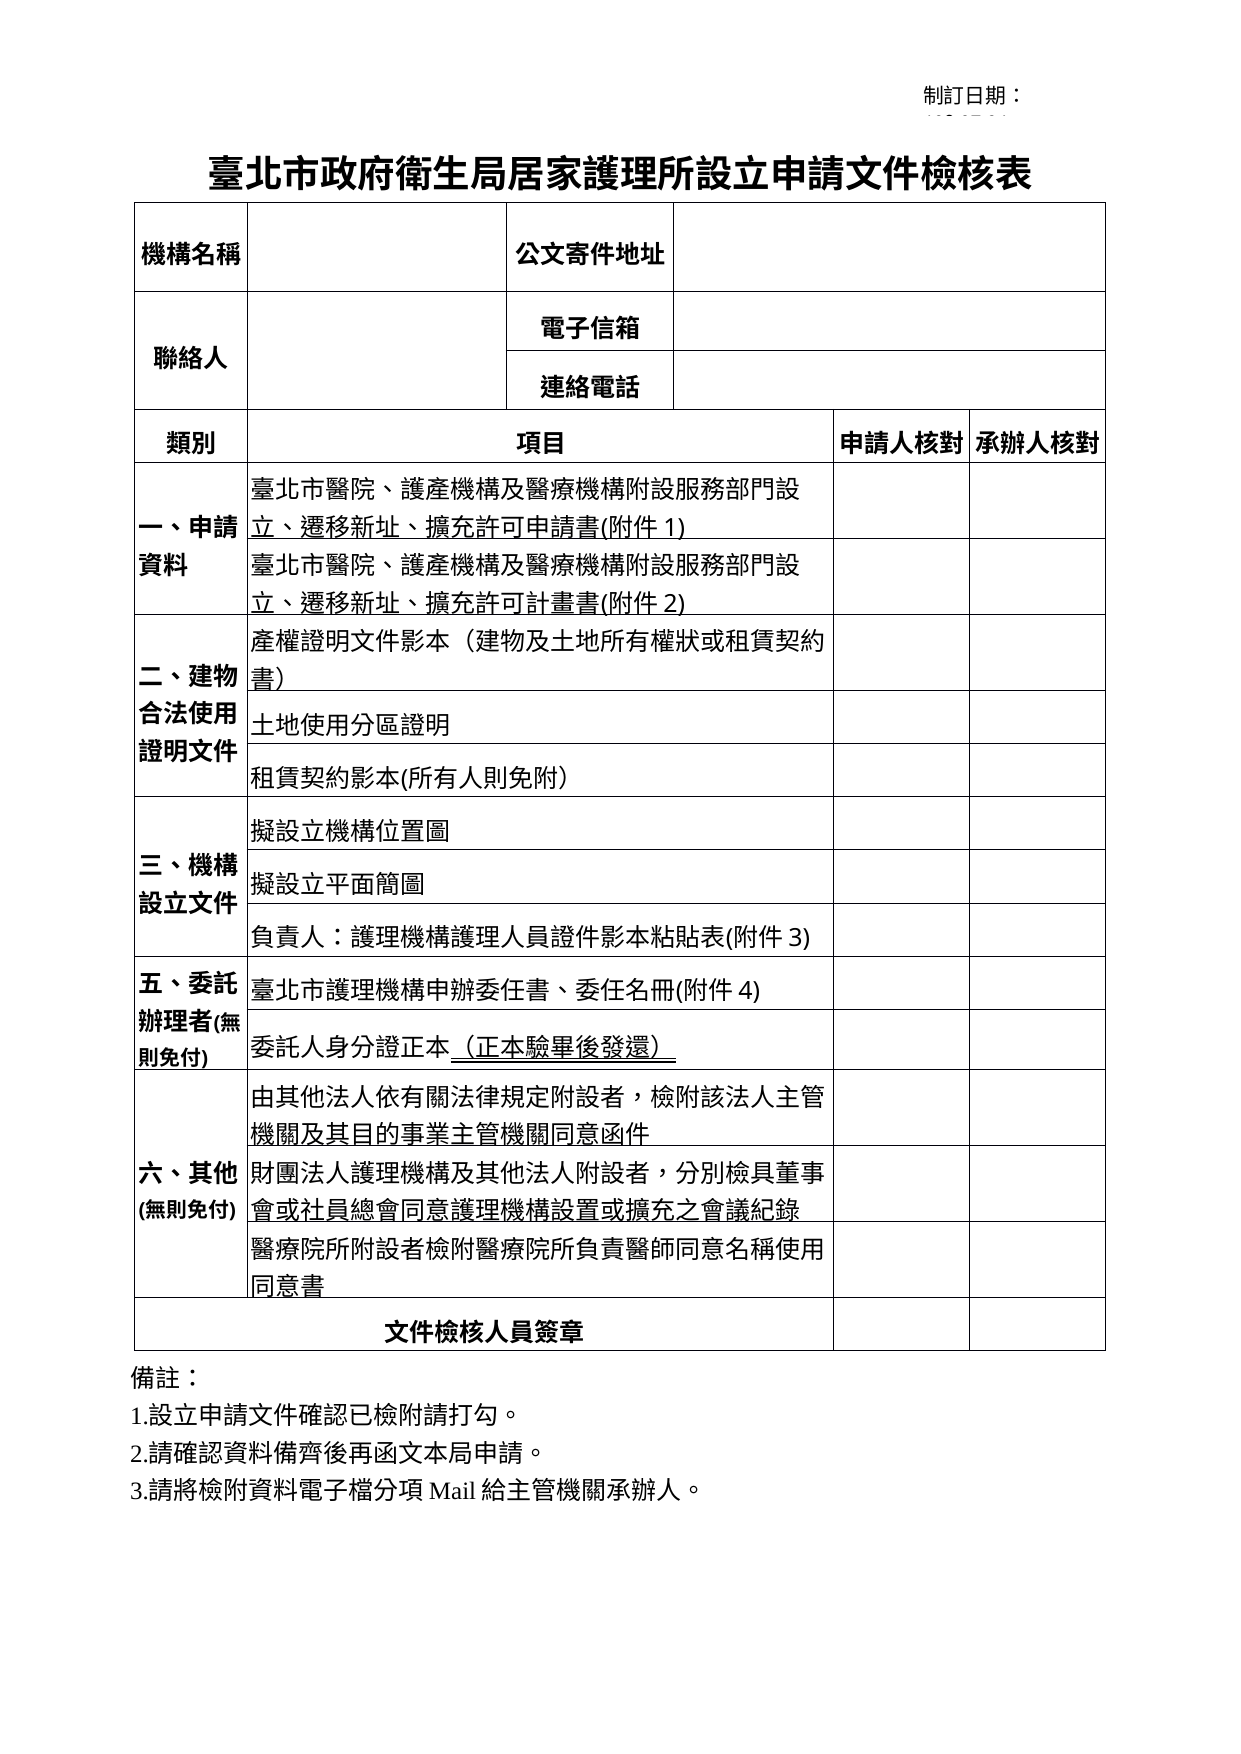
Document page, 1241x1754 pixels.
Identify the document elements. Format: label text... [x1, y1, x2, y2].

table_cell [970, 539, 1105, 614]
table_cell 類別 [135, 410, 247, 462]
table_cell 二、建物合法使用證明文件 [135, 615, 247, 796]
table_cell 連絡電話 [507, 351, 673, 409]
table_cell 項目 [248, 410, 833, 462]
table_cell [970, 691, 1105, 743]
table_cell 一、申請資料 [135, 463, 247, 614]
text 臺北市政府衛生局居家護理所設立申請文件檢核表 [130, 127, 1110, 202]
table_cell [834, 539, 969, 614]
table_cell 電子信箱 [507, 292, 673, 349]
table_cell [970, 1146, 1105, 1221]
text 3.請將檢附資料電子檔分項Mail給主管機關承辦人。 [130, 1464, 1110, 1501]
table_cell [834, 615, 969, 690]
table_cell 委託人身分證正本（正本驗畢後發還） [248, 1010, 833, 1069]
text 備註： [130, 1351, 1110, 1389]
table_cell [674, 292, 1105, 349]
table_cell [674, 351, 1105, 409]
table_cell 臺北市醫院、護產機構及醫療機構附設服務部門設立、遷移新址、擴充許可計畫書(附件2) [248, 539, 833, 614]
table_cell 負責人：護理機構護理人員證件影本粘貼表(附件3) [248, 904, 833, 956]
table_cell 擬設立機構位置圖 [248, 797, 833, 849]
table_cell 由其他法人依有關法律規定附設者，檢附該法人主管機關及其目的事業主管機關同意函件 [248, 1070, 833, 1145]
text 2.請確認資料備齊後再函文本局申請。 [130, 1426, 1110, 1464]
table_cell [834, 1222, 969, 1297]
table_cell [970, 463, 1105, 538]
table_cell 臺北市醫院、護產機構及醫療機構附設服務部門設立、遷移新址、擴充許可申請書(附件1) [248, 463, 833, 538]
table_header 公文寄件地址 [507, 203, 673, 291]
table_cell 醫療院所附設者檢附醫療院所負責醫師同意名稱使用同意書 [248, 1222, 833, 1297]
table_cell [834, 1146, 969, 1221]
table_cell [970, 797, 1105, 849]
table_cell [834, 744, 969, 796]
table_cell [834, 1070, 969, 1145]
table_cell 申請人核對 [834, 410, 969, 462]
table_cell [834, 1298, 969, 1350]
table_cell 文件檢核人員簽章 [135, 1298, 833, 1350]
text 1.設立申請文件確認已檢附請打勾。 [130, 1389, 1110, 1426]
table_cell 三、機構設立文件 [135, 797, 247, 956]
table_cell [834, 797, 969, 849]
table_cell [970, 615, 1105, 690]
table_cell [834, 850, 969, 902]
table_header 機構名稱 [135, 203, 247, 291]
table_cell [834, 957, 969, 1009]
table_cell 財團法人護理機構及其他法人附設者，分別檢具董事會或社員總會同意護理機構設置或擴充之會議紀錄 [248, 1146, 833, 1221]
table_cell 產權證明文件影本（建物及土地所有權狀或租賃契約書） [248, 615, 833, 690]
table_cell [970, 1010, 1105, 1069]
table_cell 五、委託辦理者(無則免付) [135, 957, 247, 1069]
table_cell [834, 463, 969, 538]
table_cell [834, 691, 969, 743]
table_cell 土地使用分區證明 [248, 691, 833, 743]
table_cell [970, 904, 1105, 956]
table_cell [970, 957, 1105, 1009]
text 制訂日期：108.07.24 [923, 79, 1108, 116]
table_cell [970, 1070, 1105, 1145]
table_cell 臺北市護理機構申辦委任書、委任名冊(附件4) [248, 957, 833, 1009]
table_cell [248, 292, 506, 409]
table_cell [970, 1222, 1105, 1297]
table_cell [834, 1010, 969, 1069]
table_header [248, 203, 506, 291]
table_cell 租賃契約影本(所有人則免附） [248, 744, 833, 796]
table_cell 承辦人核對 [970, 410, 1105, 462]
table_cell [970, 744, 1105, 796]
table_cell [834, 904, 969, 956]
table_header [674, 203, 1105, 291]
table_cell 擬設立平面簡圖 [248, 850, 833, 902]
table_cell 聯絡人 [135, 292, 247, 409]
table_cell [970, 1298, 1105, 1350]
table_cell 六、其他(無則免付) [135, 1070, 247, 1297]
table_cell [970, 850, 1105, 902]
